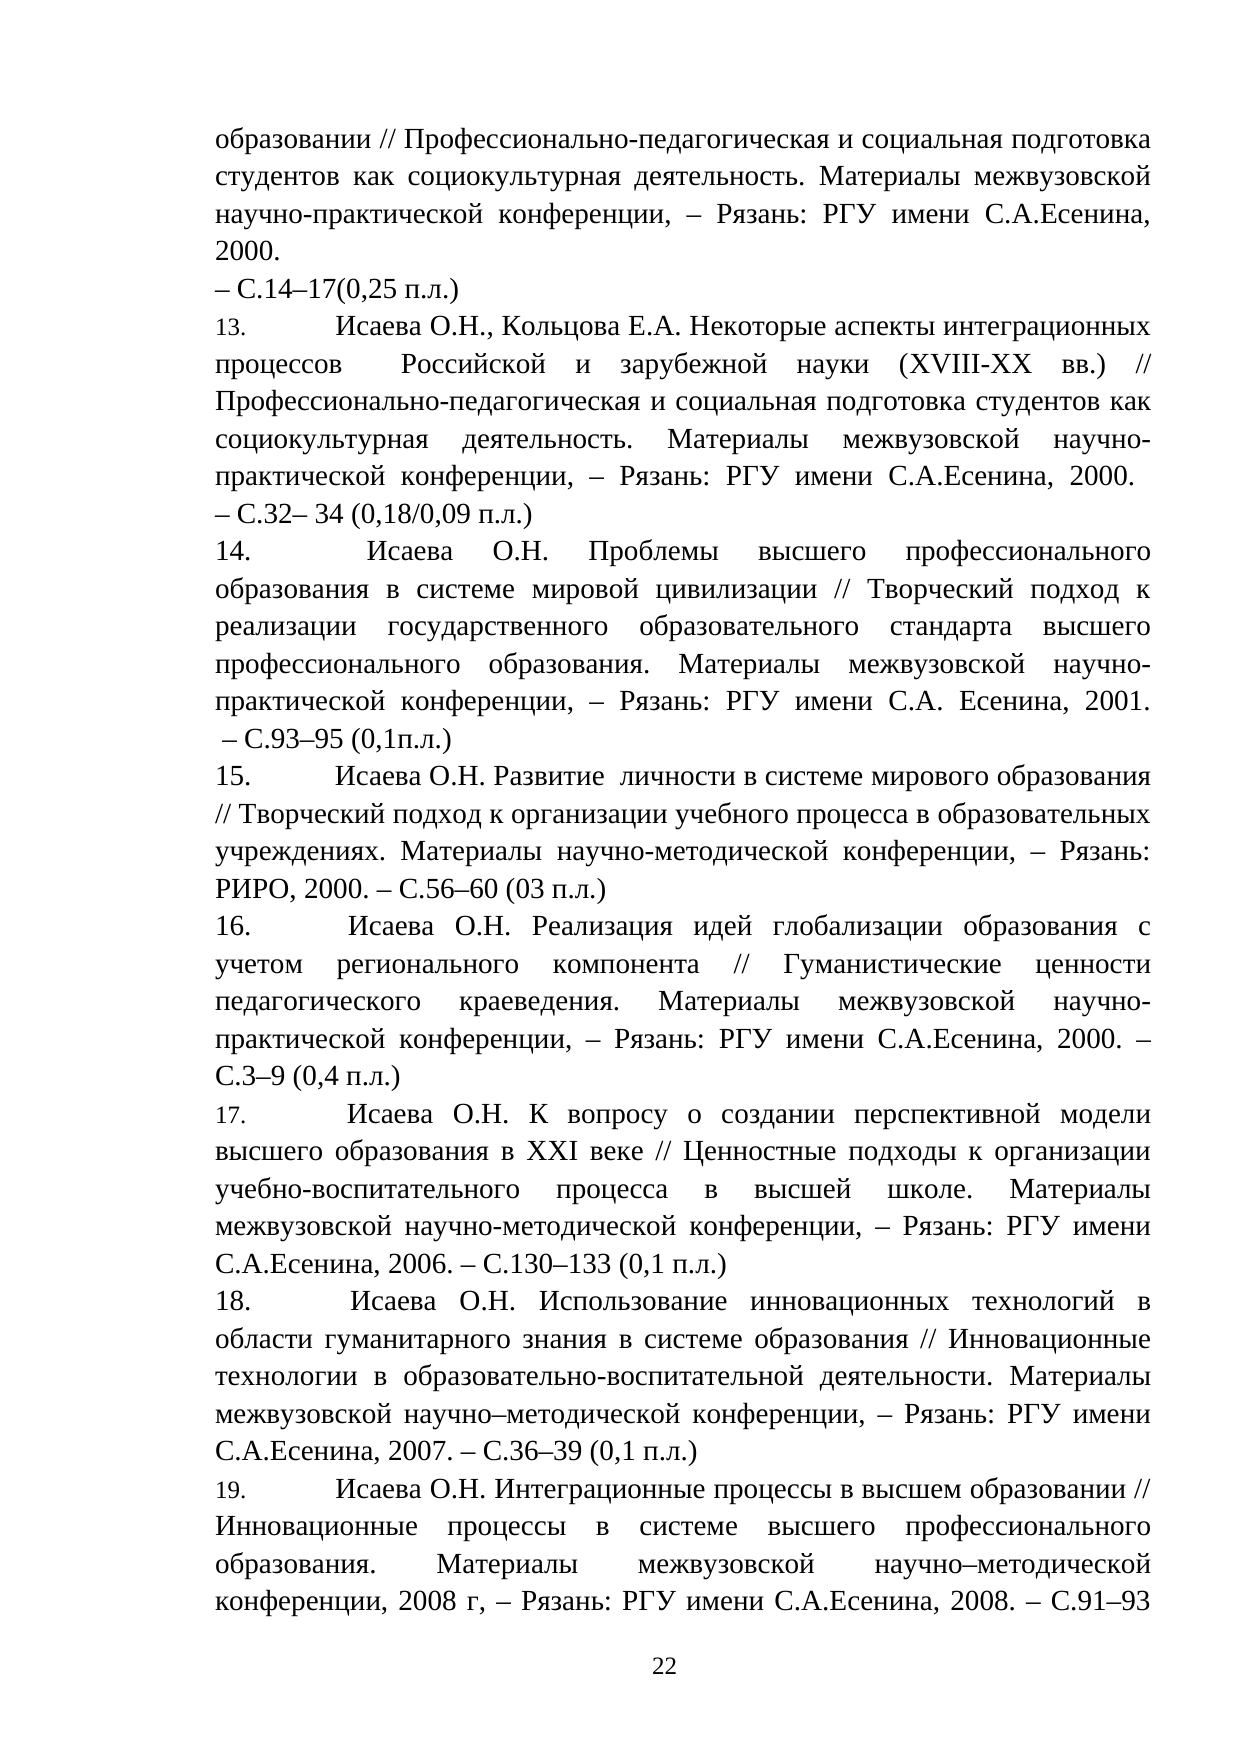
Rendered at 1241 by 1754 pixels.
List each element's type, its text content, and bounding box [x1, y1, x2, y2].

list Исаева О.Н. Реализация идей глобализации образования с учетом регионального компонента // Гуманистические ценности педагогического краеведения. Материалы межвузовской научно-практической конференции, – Рязань: РГУ имени С.А.Есенина, 2000. – С.3–9 (0,4 п.л.) [215, 906, 1152, 1093]
list Исаева О.Н. Использование инновационных технологий в области гуманитарного знания в системе образования // Инновационные технологии в образовательно-воспитательной деятельности. Материалы межвузовской научно–методической конференции, – Рязань: РГУ имени С.А.Есенина, 2007. – С.36–39 (0,1 п.л.) [215, 1281, 1152, 1468]
list Исаева О.Н. Развитие личности в системе мирового образования // Творческий подход к организации учебного процесса в образовательных учреждениях. Материалы научно-методической конференции, – Рязань: РИРО, 2000. – С.56–60 (03 п.л.) [215, 756, 1152, 906]
list Исаева О.Н. Интеграционные процессы в высшем образовании // Инновационные процессы в системе высшего профессионального образования. Материалы межвузовской научно–методической конференции, 2008 г, – Рязань: РГУ имени С.А.Есенина, 2008. – С.91–93 [215, 1468, 1152, 1618]
list Исаева О.Н. Проблемы высшего профессионального образования в системе мировой цивилизации // Творческий подход к реализации государственного образовательного стандарта высшего профессионального образования. Материалы межвузовской научно-практической конференции, – Рязань: РГУ имени С.А. Есенина, 2001. – С.93–95 (0,1п.л.) [215, 531, 1152, 756]
list образовании // Профессионально-педагогическая и социальная подготовка студентов как социокультурная деятельность. Материалы межвузовской научно-практической конференции, – Рязань: РГУ имени С.А.Есенина, 2000. – С.14–17(0,25 п.л.) [215, 118, 1152, 306]
list Исаева О.Н., Кольцова Е.А. Некоторые аспекты интеграционных процессов Российской и зарубежной науки (XVIII-XX вв.) // Профессионально-педагогическая и социальная подготовка студентов как социокультурная деятельность. Материалы межвузовской научно-практической конференции, – Рязань: РГУ имени С.А.Есенина, 2000. – С.32– 34 (0,18/0,09 п.л.) [215, 306, 1152, 531]
list Исаева О.Н. К вопросу о создании перспективной модели высшего образования в XXI веке // Ценностные подходы к организации учебно-воспитательного процесса в высшей школе. Материалы межвузовской научно-методической конференции, – Рязань: РГУ имени С.А.Есенина, 2006. – С.130–133 (0,1 п.л.) [215, 1093, 1152, 1281]
